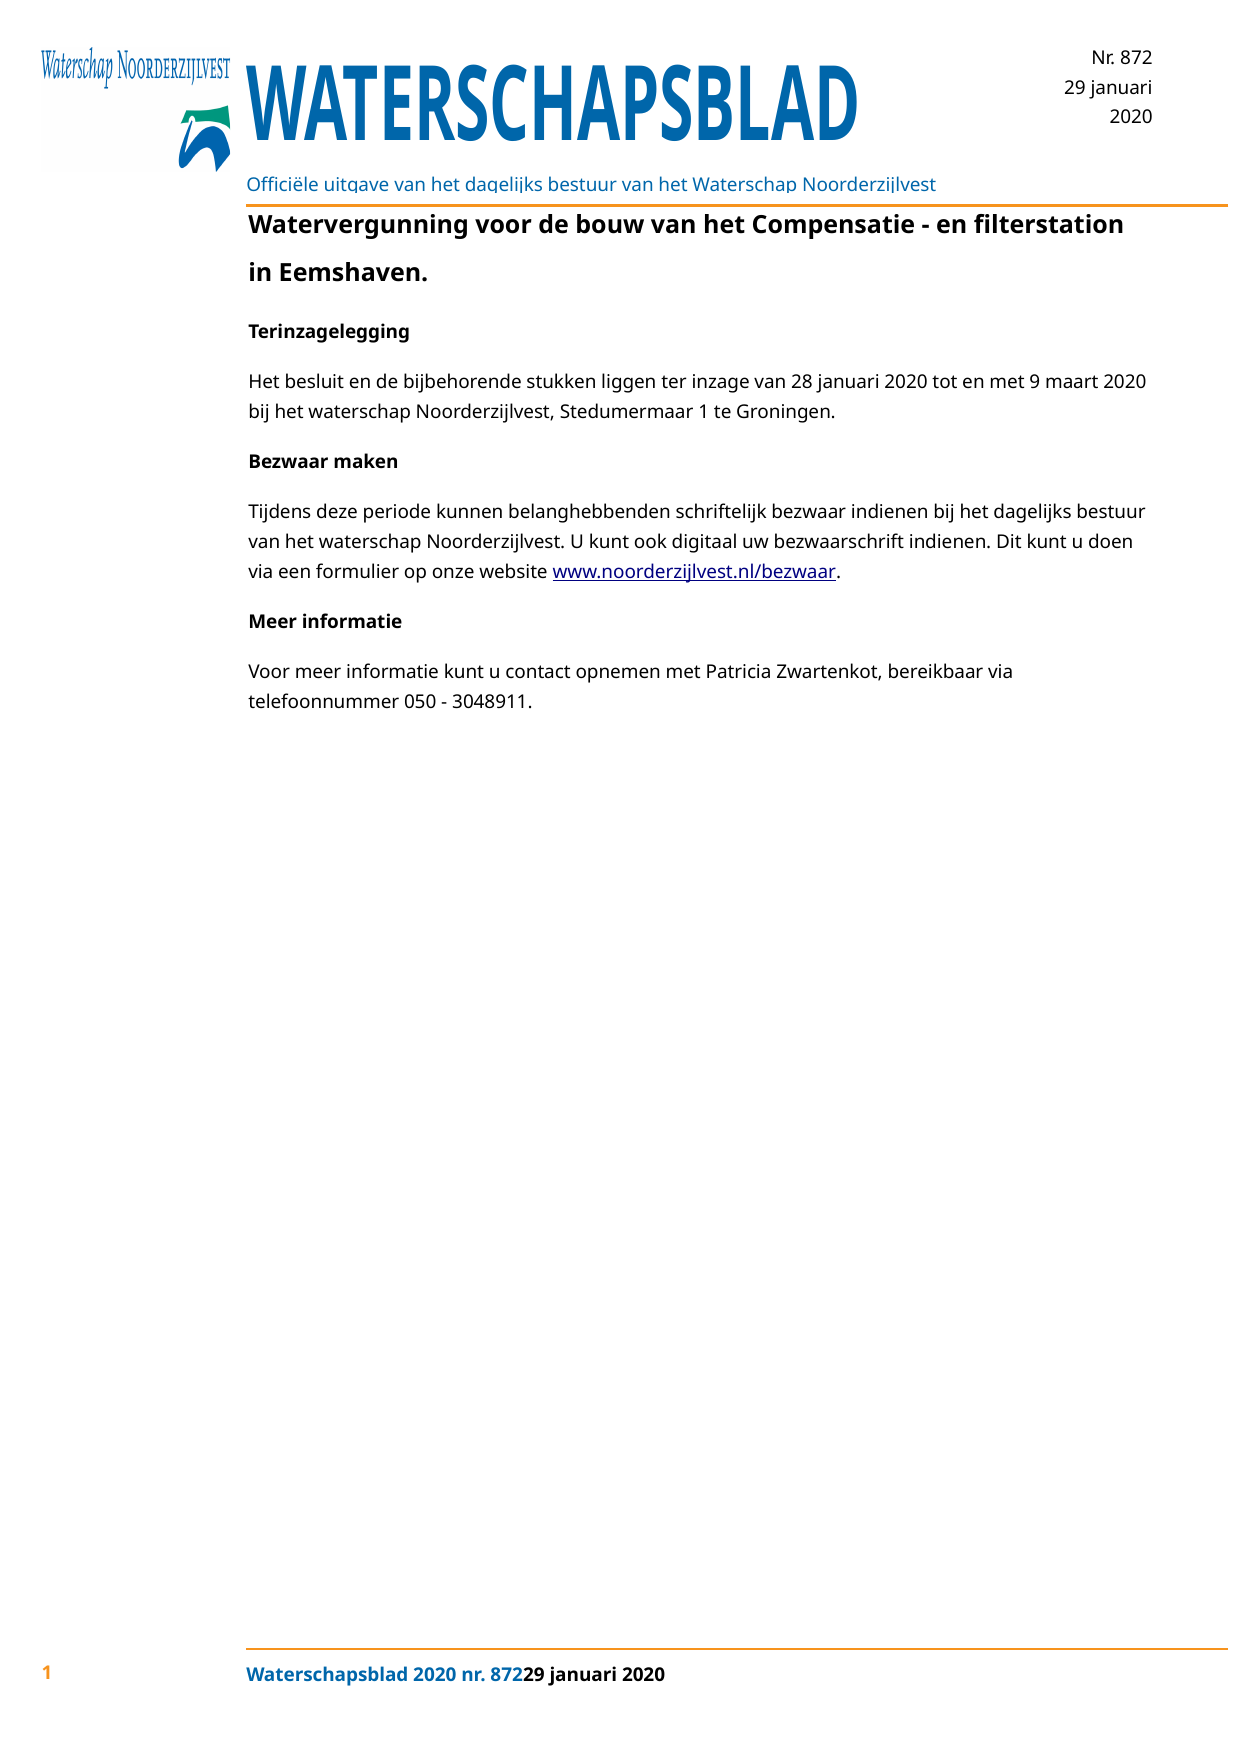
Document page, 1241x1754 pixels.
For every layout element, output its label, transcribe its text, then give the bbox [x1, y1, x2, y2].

text Het besluit en de bijbehorende stukken liggen ter inzage van 28 januari 2020 tot en met 9 maart 2020 bij het waterschap Noorderzijlvest, Stedumermaar 1 te Groningen. [248, 368, 1152, 424]
text Bezwaar maken [248, 448, 1152, 474]
text Meer informatie [248, 608, 1152, 634]
picture [41, 47, 231, 172]
text Watervergunning voor de bouw van het Compensatie - en filterstation in Eemshaven. [248, 207, 1152, 288]
text Tijdens deze periode kunnen belanghebbenden schriftelijk bezwaar indienen bij het dagelijks bestuur van het waterschap Noorderzijlvest. U kunt ook digitaal uw bezwaarschrift indienen. Dit kunt u doen via een formulier op onze website www.noorderzijlvest.nl/bezwaar. [248, 499, 1152, 584]
text Voor meer informatie kunt u contact opnemen met Patricia Zwartenkot, bereikbaar via telefoonnummer 050 - 3048911. [248, 659, 1152, 714]
text Terinzagelegging [248, 318, 1152, 344]
